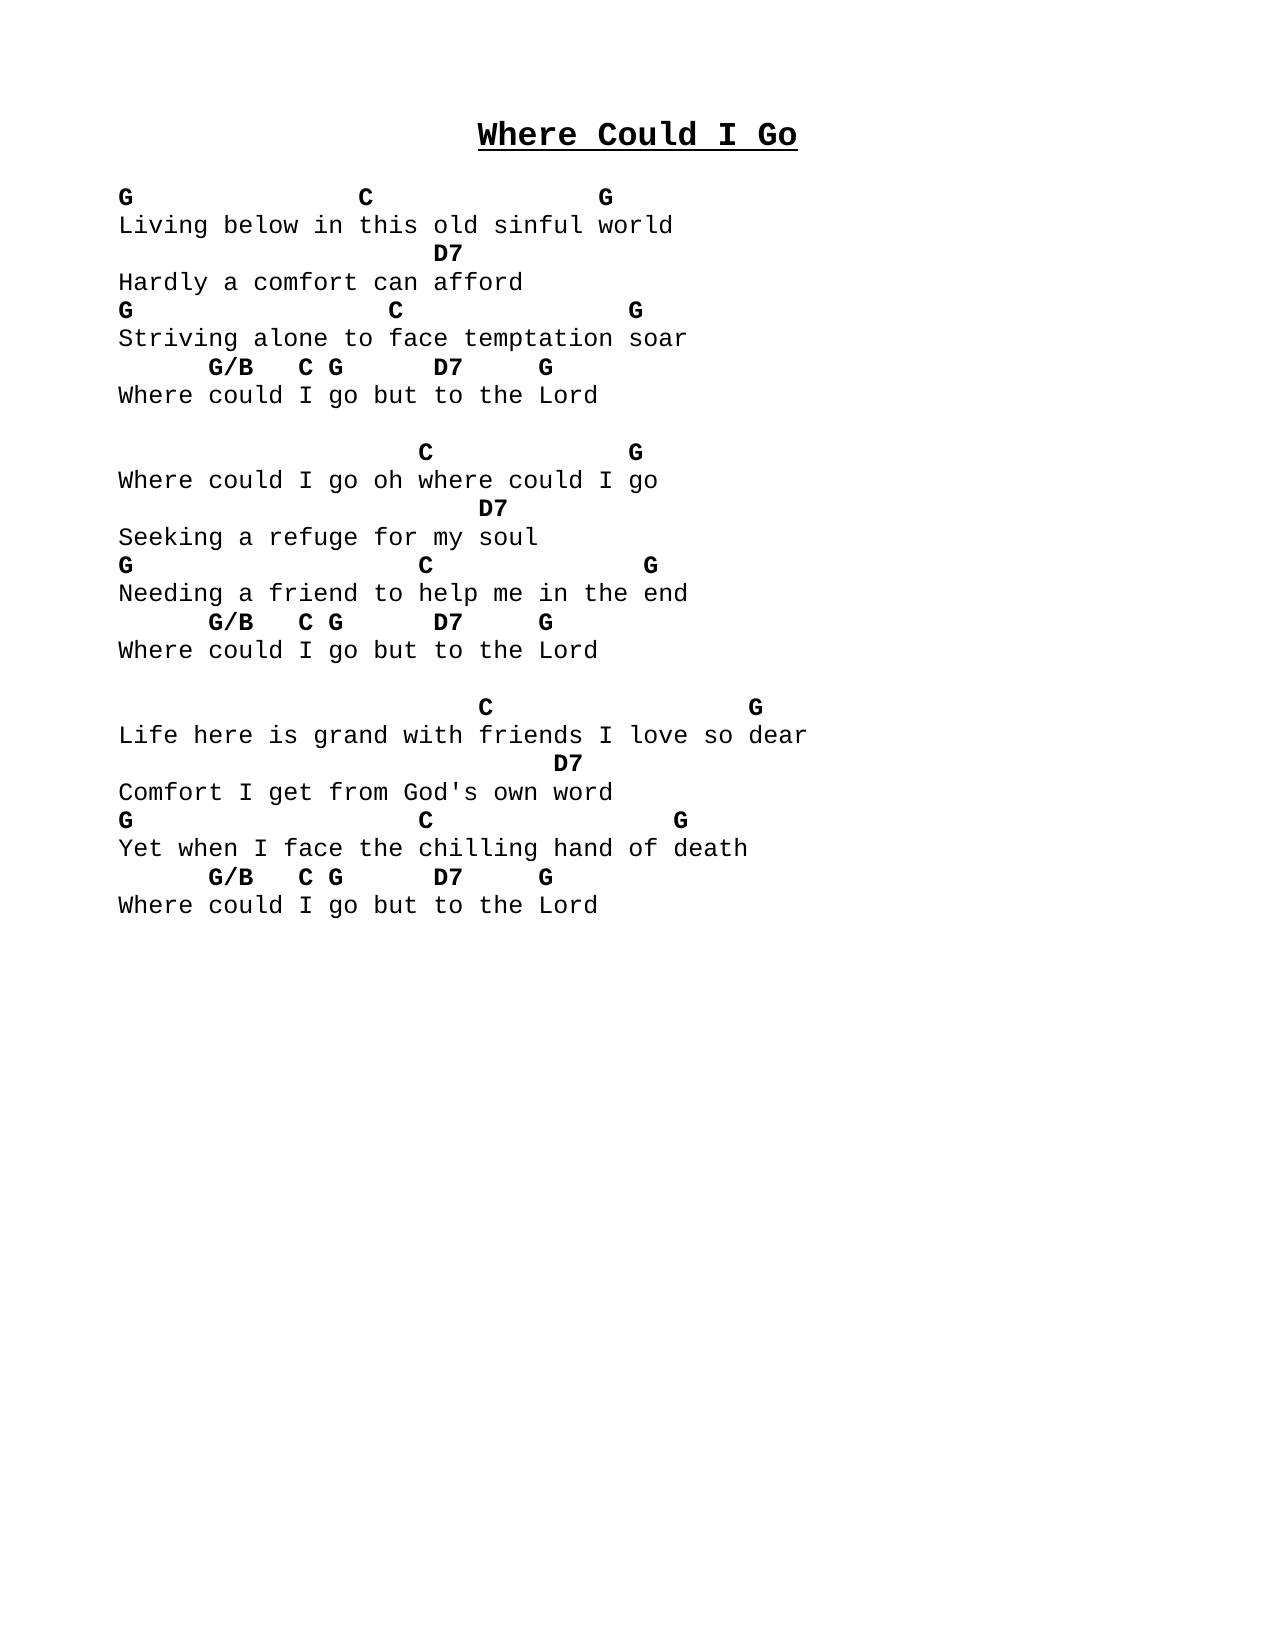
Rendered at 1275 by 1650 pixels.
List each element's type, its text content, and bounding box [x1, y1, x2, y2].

text G/B C G D7 G [118, 864, 1157, 893]
text Seeking a refuge for my soul [118, 524, 1157, 553]
text Needing a friend to help me in the end [118, 581, 1157, 609]
text Living below in this old sinful world [118, 213, 1157, 241]
text Where could I go but to the Lord [118, 893, 1157, 921]
text D7 [118, 496, 1157, 524]
text Where could I go oh where could I go [118, 468, 1157, 496]
text G/B C G D7 G [118, 609, 1157, 638]
text D7 [118, 241, 1157, 269]
text C G [118, 694, 1157, 723]
text Striving alone to face temptation soar [118, 326, 1157, 354]
text C G [118, 439, 1157, 468]
text D7 [118, 751, 1157, 779]
text Where Could I Go [118, 118, 1157, 156]
text G C G [118, 298, 1157, 326]
text G C G [118, 553, 1157, 581]
text Where could I go but to the Lord [118, 638, 1157, 666]
text Where could I go but to the Lord [118, 383, 1157, 411]
text Life here is grand with friends I love so dear [118, 723, 1157, 751]
text G/B C G D7 G [118, 354, 1157, 383]
text G C G [118, 184, 1157, 213]
text Yet when I face the chilling hand of death [118, 836, 1157, 864]
text Comfort I get from God's own word [118, 779, 1157, 808]
text G C G [118, 808, 1157, 836]
text Hardly a comfort can afford [118, 269, 1157, 298]
